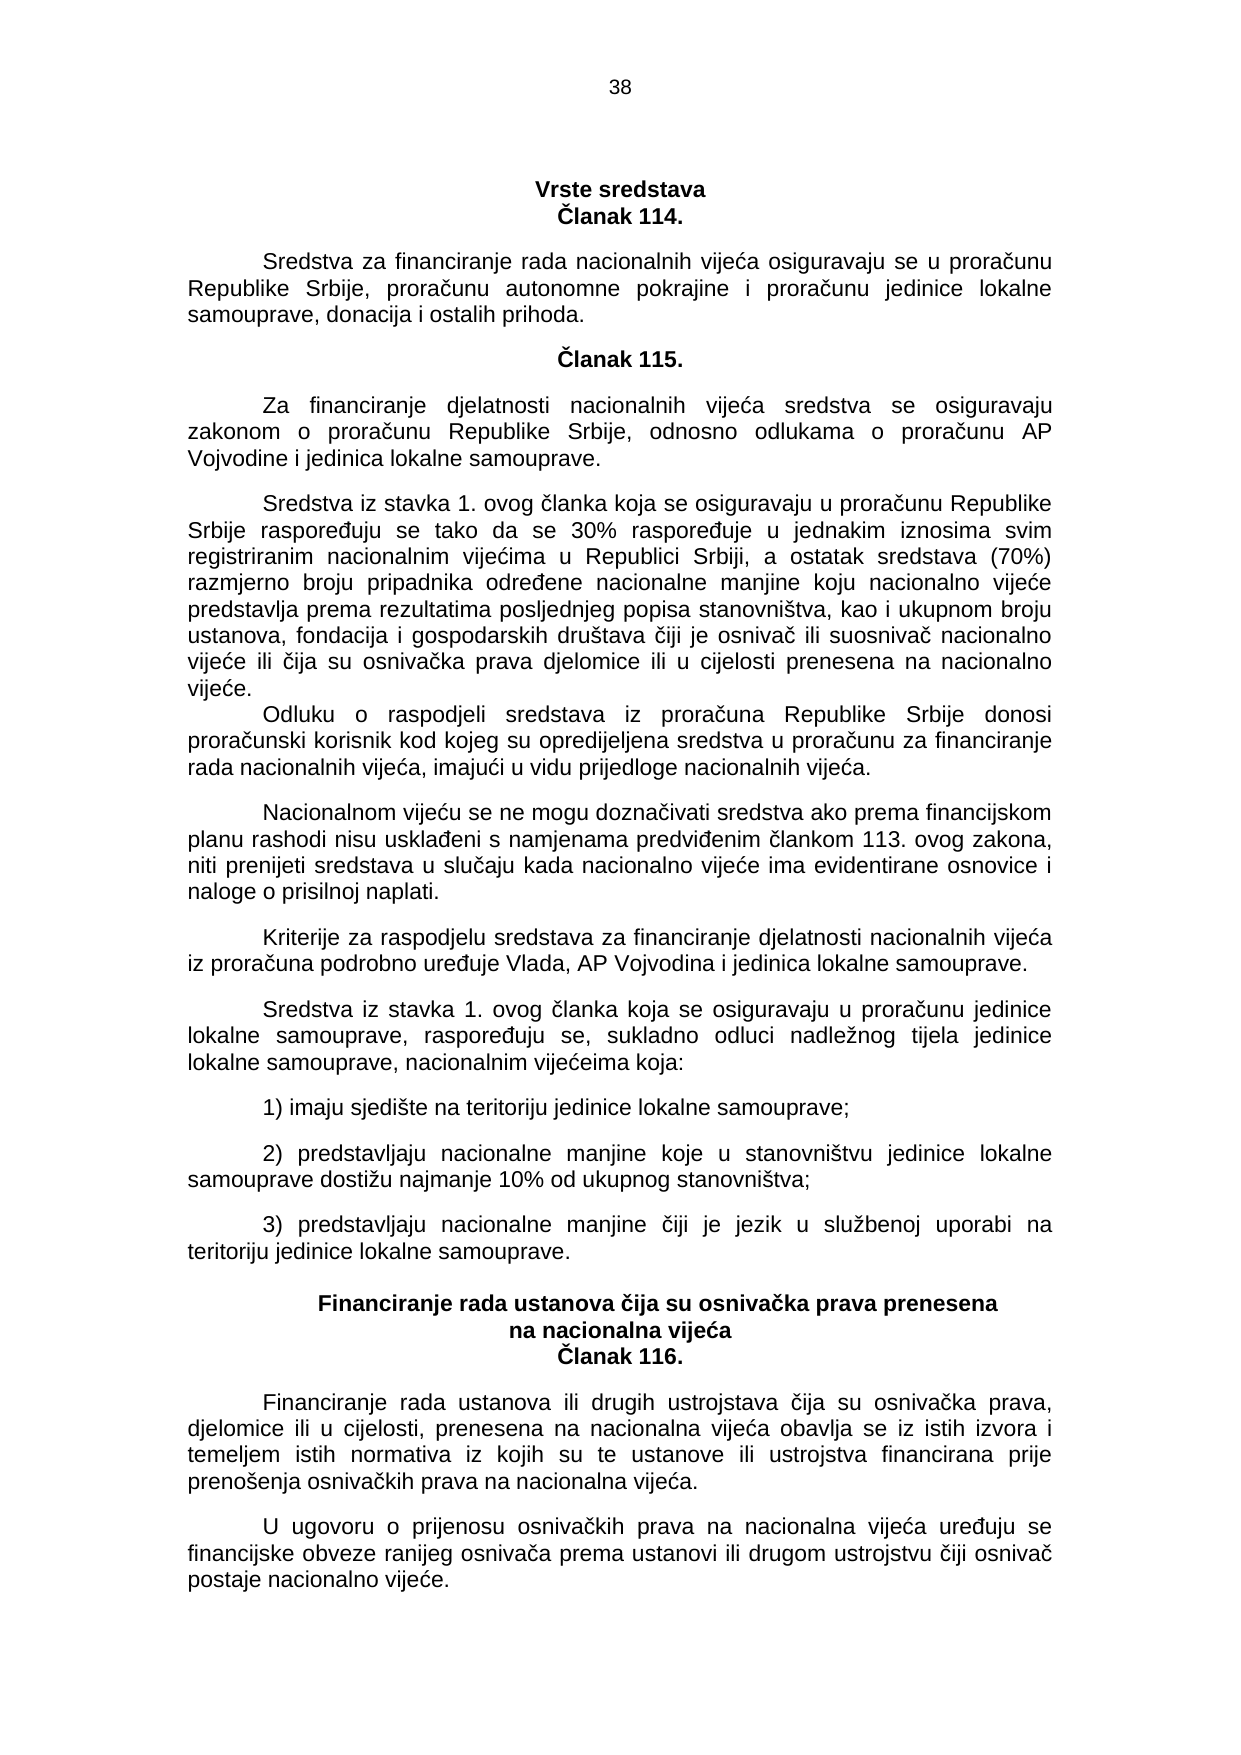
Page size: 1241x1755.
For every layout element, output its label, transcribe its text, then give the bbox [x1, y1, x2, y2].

text Članak 115. [187, 346, 1053, 373]
text Vrste sredstava [187, 176, 1053, 203]
text 3) predstavljaju nacionalne manjine čiji je jezik u službenoj uporabi na teritoriju jedinice lokalne samouprave. [187, 1211, 1053, 1264]
text Financiranje rada ustanova čija su osnivačka prava prenesena [187, 1290, 1053, 1317]
text U ugovoru o prijenosu osnivačkih prava na nacionalna vijeća uređuju se financijske obveze ranijeg osnivača prema ustanovi ili drugom ustrojstvu čiji osnivač postaje nacionalno vijeće. [187, 1513, 1053, 1592]
text Sredstva iz stavka 1. ovog članka koja se osiguravaju u proračunu jedinice lokalne samouprave, raspoređuju se, sukladno odluci nadležnog tijela jedinice lokalne samouprave, nacionalnim vijećeima koja: [187, 996, 1053, 1075]
text 1) imaju sjedište na teritoriju jedinice lokalne samouprave; [187, 1094, 1053, 1120]
text Sredstva iz stavka 1. ovog članka koja se osiguravaju u proračunu Republike Srbije raspoređuju se tako da se 30% raspoređuje u jednakim iznosima svim registriranim nacionalnim vijećima u Republici Srbiji, a ostatak sredstava (70%) razmjerno broju pripadnika određene nacionalne manjine koju nacionalno vijeće predstavlja prema rezultatima posljednjeg popisa stanovništva, kao i ukupnom broju ustanova, fondacija i gospodarskih društava čiji je osnivač ili suosnivač nacionalno vijeće ili čija su osnivačka prava djelomice ili u cijelosti prenesena na nacionalno vijeće. [187, 490, 1053, 701]
text Članak 116. [187, 1343, 1053, 1369]
text Članak 114. [187, 203, 1053, 229]
text Financiranje rada ustanova ili drugih ustrojstava čija su osnivačka prava, djelomice ili u cijelosti, prenesena na nacionalna vijeća obavlja se iz istih izvora i temeljem istih normativa iz kojih su te ustanove ili ustrojstva financirana prije prenošenja osnivačkih prava na nacionalna vijeća. [187, 1389, 1053, 1494]
text Odluku o raspodjeli sredstava iz proračuna Republike Srbije donosi proračunski korisnik kod kojeg su opredijeljena sredstva u proračunu za financiranje rada nacionalnih vijeća, imajući u vidu prijedloge nacionalnih vijeća. [187, 701, 1053, 780]
text 2) predstavljaju nacionalne manjine koje u stanovništvu jedinice lokalne samouprave dostižu najmanje 10% od ukupnog stanovništva; [187, 1139, 1053, 1192]
text Sredstva za financiranje rada nacionalnih vijeća osiguravaju se u proračunu Republike Srbije, proračunu autonomne pokrajine i proračunu jedinice lokalne samouprave, donacija i ostalih prihoda. [187, 248, 1053, 327]
text Kriterije za raspodjelu sredstava za financiranje djelatnosti nacionalnih vijeća iz proračuna podrobno uređuje Vlada, AP Vojvodina i jedinica lokalne samouprave. [187, 924, 1053, 977]
text na nacionalna vijeća [187, 1317, 1053, 1343]
text Za financiranje djelatnosti nacionalnih vijeća sredstva se osiguravaju zakonom o proračunu Republike Srbije, odnosno odlukama o proračunu AP Vojvodine i jedinica lokalne samouprave. [187, 392, 1053, 471]
text Nacionalnom vijeću se ne mogu doznačivati sredstva ako prema financijskom planu rashodi nisu usklađeni s namjenama predviđenim člankom 113. ovog zakona, niti prenijeti sredstava u slučaju kada nacionalno vijeće ima evidentirane osnovice i naloge o prisilnoj naplati. [187, 799, 1053, 905]
